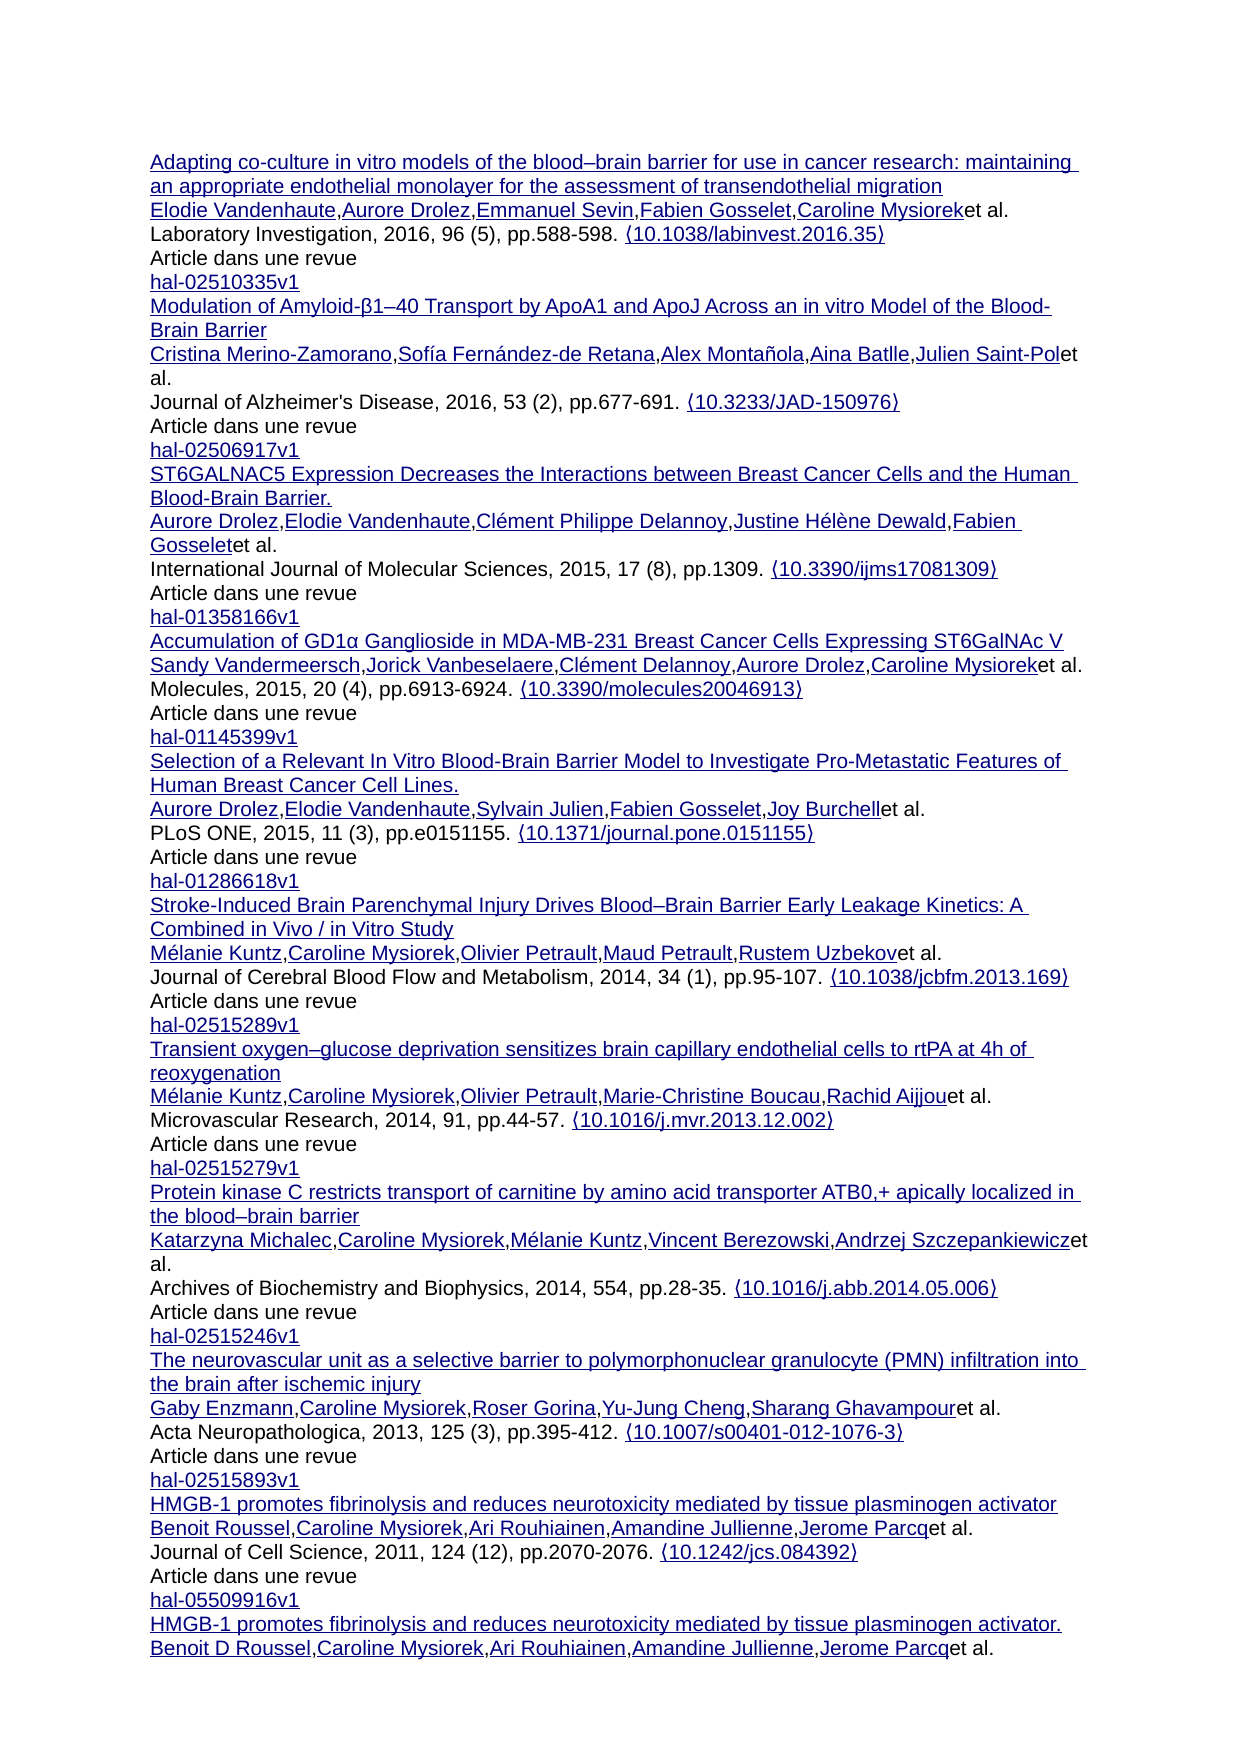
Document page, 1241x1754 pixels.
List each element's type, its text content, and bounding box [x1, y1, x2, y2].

table_cell Stroke-Induced Brain Parenchymal Injury Drives Blood–Brain Barrier Early Leakage Kinetics: A Combined in Vivo / in Vitro Study Mélanie Kuntz,Caroline Mysiorek,Olivier Petrault,Maud Petrault,Rustem Uzbekovet al. Journal of Cerebral Blood Flow and Metabolism, 2014, 34 (1), pp.95-107. ⟨10.1038/jcbfm.2013.169⟩ Article dans une revue hal-02515289v1 [150, 893, 1090, 1036]
table_cell Protein kinase C restricts transport of carnitine by amino acid transporter ATB0,+ apically localized in the blood–brain barrier Katarzyna Michalec,Caroline Mysiorek,Mélanie Kuntz,Vincent Berezowski,Andrzej Szczepankiewiczet al. Archives of Biochemistry and Biophysics, 2014, 554, pp.28-35. ⟨10.1016/j.abb.2014.05.006⟩ Article dans une revue hal-02515246v1 [150, 1180, 1090, 1348]
table_cell HMGB-1 promotes fibrinolysis and reduces neurotoxicity mediated by tissue plasminogen activator Benoit Roussel,Caroline Mysiorek,Ari Rouhiainen,Amandine Jullienne,Jerome Parcqet al. Journal of Cell Science, 2011, 124 (12), pp.2070-2076. ⟨10.1242/jcs.084392⟩ Article dans une revue hal-05509916v1 [150, 1492, 1090, 1611]
table_cell Transient oxygen–glucose deprivation sensitizes brain capillary endothelial cells to rtPA at 4h of reoxygenation Mélanie Kuntz,Caroline Mysiorek,Olivier Petrault,Marie-Christine Boucau,Rachid Aijjouet al. Microvascular Research, 2014, 91, pp.44-57. ⟨10.1016/j.mvr.2013.12.002⟩ Article dans une revue hal-02515279v1 [150, 1036, 1090, 1180]
table_cell Adapting co-culture in vitro models of the blood–brain barrier for use in cancer research: maintaining an appropriate endothelial monolayer for the assessment of transendothelial migration Elodie Vandenhaute,Aurore Drolez,Emmanuel Sevin,Fabien Gosselet,Caroline Mysioreket al. Laboratory Investigation, 2016, 96 (5), pp.588-598. ⟨10.1038/labinvest.2016.35⟩ Article dans une revue hal-02510335v1 [150, 150, 1090, 294]
table_cell ST6GALNAC5 Expression Decreases the Interactions between Breast Cancer Cells and the Human Blood-Brain Barrier. Aurore Drolez,Elodie Vandenhaute,Clément Philippe Delannoy,Justine Hélène Dewald,Fabien Gosseletet al. International Journal of Molecular Sciences, 2015, 17 (8), pp.1309. ⟨10.3390/ijms17081309⟩ Article dans une revue hal-01358166v1 [150, 461, 1090, 629]
table_cell The neurovascular unit as a selective barrier to polymorphonuclear granulocyte (PMN) infiltration into the brain after ischemic injury Gaby Enzmann,Caroline Mysiorek,Roser Gorina,Yu-Jung Cheng,Sharang Ghavampouret al. Acta Neuropathologica, 2013, 125 (3), pp.395-412. ⟨10.1007/s00401-012-1076-3⟩ Article dans une revue hal-02515893v1 [150, 1348, 1090, 1492]
table_cell Accumulation of GD1α Ganglioside in MDA-MB-231 Breast Cancer Cells Expressing ST6GalNAc V Sandy Vandermeersch,Jorick Vanbeselaere,Clément Delannoy,Aurore Drolez,Caroline Mysioreket al. Molecules, 2015, 20 (4), pp.6913-6924. ⟨10.3390/molecules20046913⟩ Article dans une revue hal-01145399v1 [150, 629, 1090, 749]
table_cell HMGB-1 promotes fibrinolysis and reduces neurotoxicity mediated by tissue plasminogen activator. Benoit D Roussel,Caroline Mysiorek,Ari Rouhiainen,Amandine Jullienne,Jerome Parcqet al. [150, 1611, 1090, 1659]
table_cell Selection of a Relevant In Vitro Blood-Brain Barrier Model to Investigate Pro-Metastatic Features of Human Breast Cancer Cell Lines. Aurore Drolez,Elodie Vandenhaute,Sylvain Julien,Fabien Gosselet,Joy Burchellet al. PLoS ONE, 2015, 11 (3), pp.e0151155. ⟨10.1371/journal.pone.0151155⟩ Article dans une revue hal-01286618v1 [150, 749, 1090, 893]
table_cell Modulation of Amyloid-β1–40 Transport by ApoA1 and ApoJ Across an in vitro Model of the Blood-Brain Barrier Cristina Merino-Zamorano,Sofía Fernández-de Retana,Alex Montañola,Aina Batlle,Julien Saint-Polet al. Journal of Alzheimer's Disease, 2016, 53 (2), pp.677-691. ⟨10.3233/JAD-150976⟩ Article dans une revue hal-02506917v1 [150, 294, 1090, 461]
